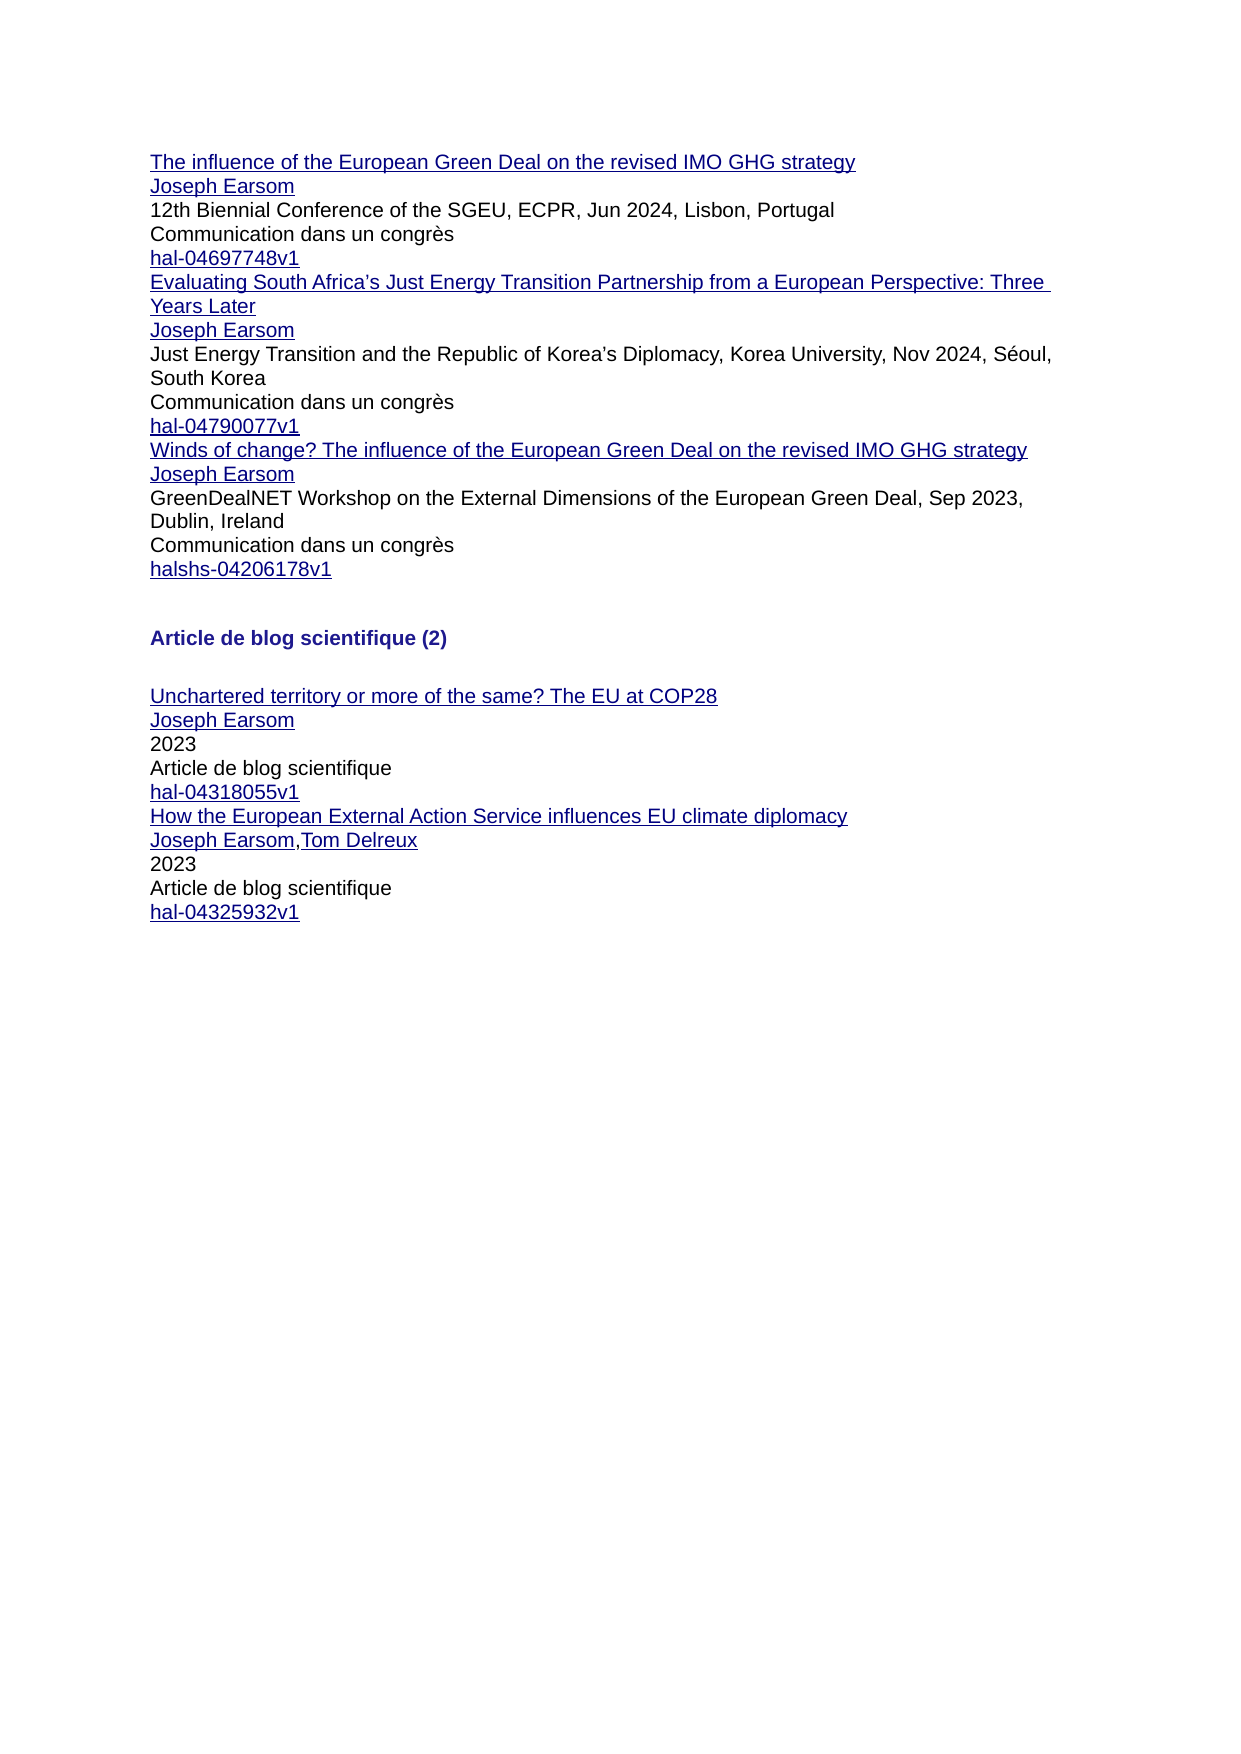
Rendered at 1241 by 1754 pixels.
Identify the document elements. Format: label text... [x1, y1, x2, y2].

table_cell How the European External Action Service influences EU climate diplomacy Joseph Earsom,Tom Delreux 2023 Article de blog scientifique hal-04325932v1 [150, 804, 1090, 924]
subtitle Article de blog scientifique (2) [150, 626, 1090, 650]
table_cell Evaluating South Africa’s Just Energy Transition Partnership from a European Perspective: Three Years Later Joseph Earsom Just Energy Transition and the Republic of Korea’s Diplomacy, Korea University, Nov 2024, Séoul, South Korea Communication dans un congrès hal-04790077v1 [150, 270, 1090, 437]
table_header Unchartered territory or more of the same? The EU at COP28 Joseph Earsom 2023 Article de blog scientifique hal-04318055v1 [150, 684, 1090, 804]
table_cell The influence of the European Green Deal on the revised IMO GHG strategy Joseph Earsom 12th Biennial Conference of the SGEU, ECPR, Jun 2024, Lisbon, Portugal Communication dans un congrès hal-04697748v1 [150, 150, 1090, 270]
table_cell Winds of change? The influence of the European Green Deal on the revised IMO GHG strategy Joseph Earsom GreenDealNET Workshop on the External Dimensions of the European Green Deal, Sep 2023, Dublin, Ireland Communication dans un congrès halshs-04206178v1 [150, 438, 1090, 581]
